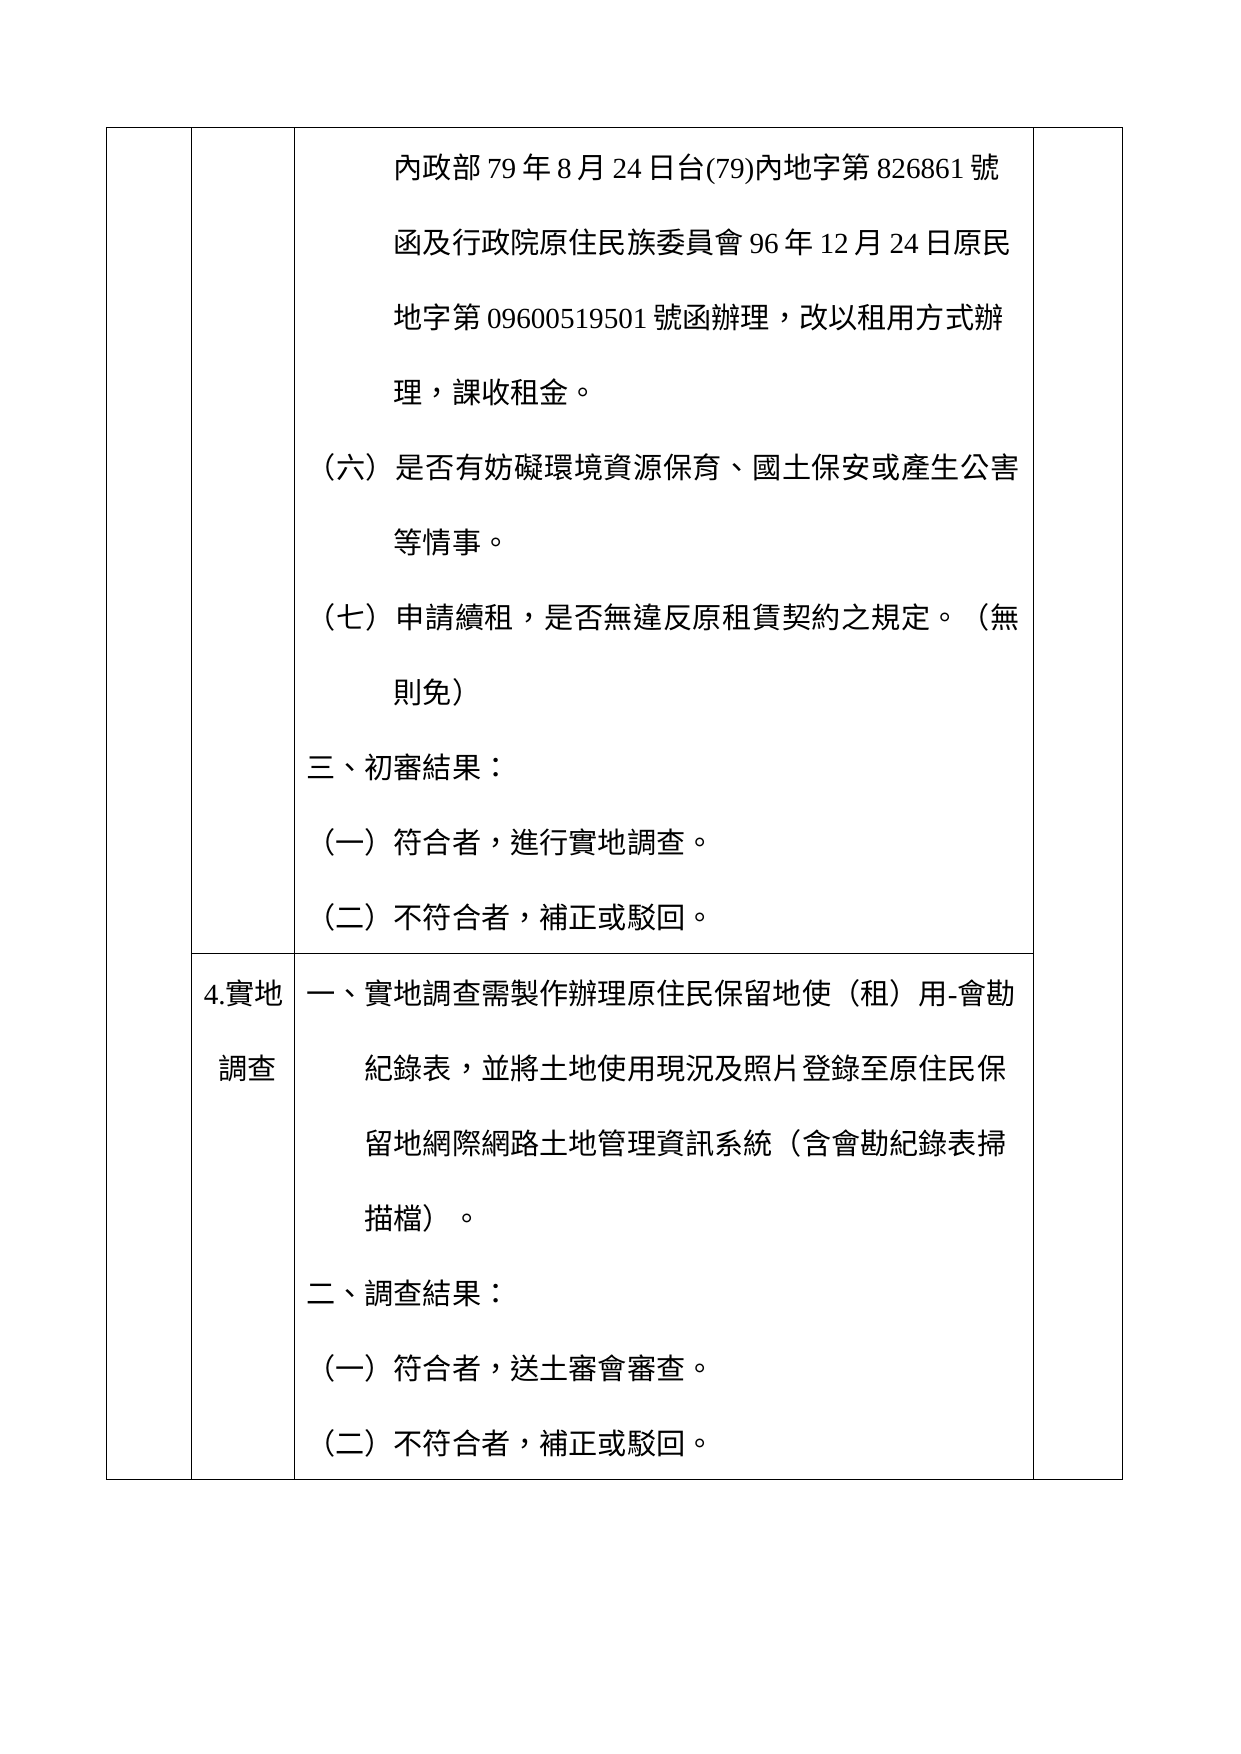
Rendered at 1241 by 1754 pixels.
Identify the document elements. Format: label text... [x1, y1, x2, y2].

table_cell 內政部79年8月24日台(79)內地字第826861號函及行政院原住民族委員會96年12月24日原民地字第09600519501號函辦理，改以租用方式辦理，課收租金。 （六）是否有妨礙環境資源保育、國土保安或產生公害等情事。 （七）申請續租，是否無違反原租賃契約之規定。（無則免） 三、初審結果： （一）符合者，進行實地調查。 （二）不符合者，補正或駁回。 [295, 128, 1033, 953]
table_cell [1034, 128, 1122, 1479]
table_cell 一、實地調查需製作辦理原住民保留地使（租）用-會勘紀錄表，並將土地使用現況及照片登錄至原住民保留地網際網路土地管理資訊系統（含會勘紀錄表掃描檔）。 二、調查結果： （一）符合者，送土審會審查。 （二）不符合者，補正或駁回。 [295, 954, 1033, 1479]
table_cell [107, 128, 191, 1479]
table_cell 4.實地調查 [192, 954, 294, 1479]
table_cell [192, 128, 294, 953]
